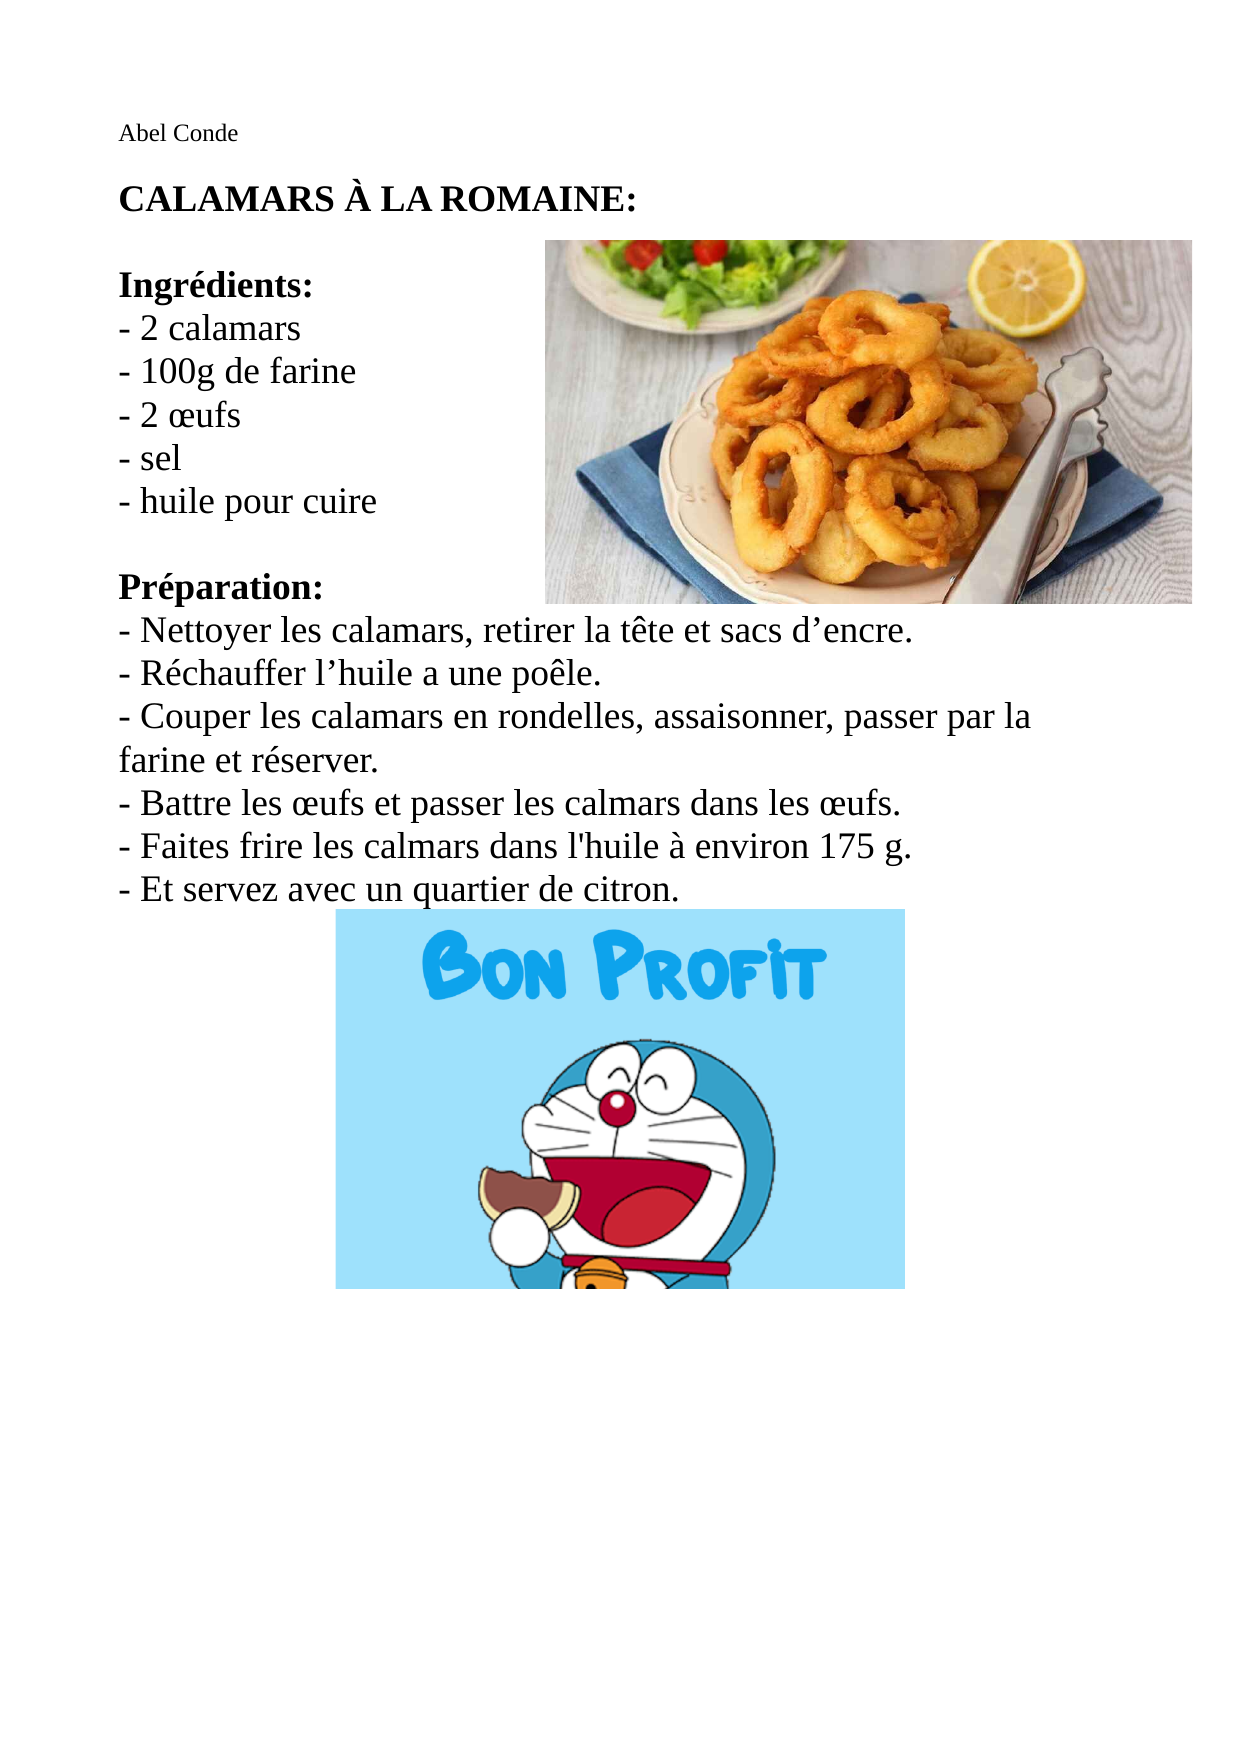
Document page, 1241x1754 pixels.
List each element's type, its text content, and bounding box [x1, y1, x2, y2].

text - Couper les calamars en rondelles, assaisonner, passer par la farine et réserver. [118, 694, 1122, 780]
text - Nettoyer les calamars, retirer la tête et sacs d’encre. [118, 608, 1122, 651]
text Préparation: [118, 564, 1122, 608]
text - Faites frire les calmars dans l'huile à environ 175 g. [118, 823, 1122, 866]
text - 2 œufs [118, 392, 545, 435]
text - Réchauffer l’huile a une poêle. [118, 651, 1122, 694]
text - 100g de farine [118, 349, 545, 392]
text - 2 calamars [118, 306, 545, 349]
text - huile pour cuire [118, 478, 545, 521]
text Ingrédients: [118, 263, 545, 306]
text - Et servez avec un quartier de citron. [118, 866, 1122, 909]
picture [545, 240, 1193, 604]
text - Battre les œufs et passer les calmars dans les œufs. [118, 780, 1122, 823]
text - sel [118, 435, 545, 478]
picture [335, 909, 905, 1289]
text CALAMARS À LA ROMAINE: [118, 176, 1122, 219]
